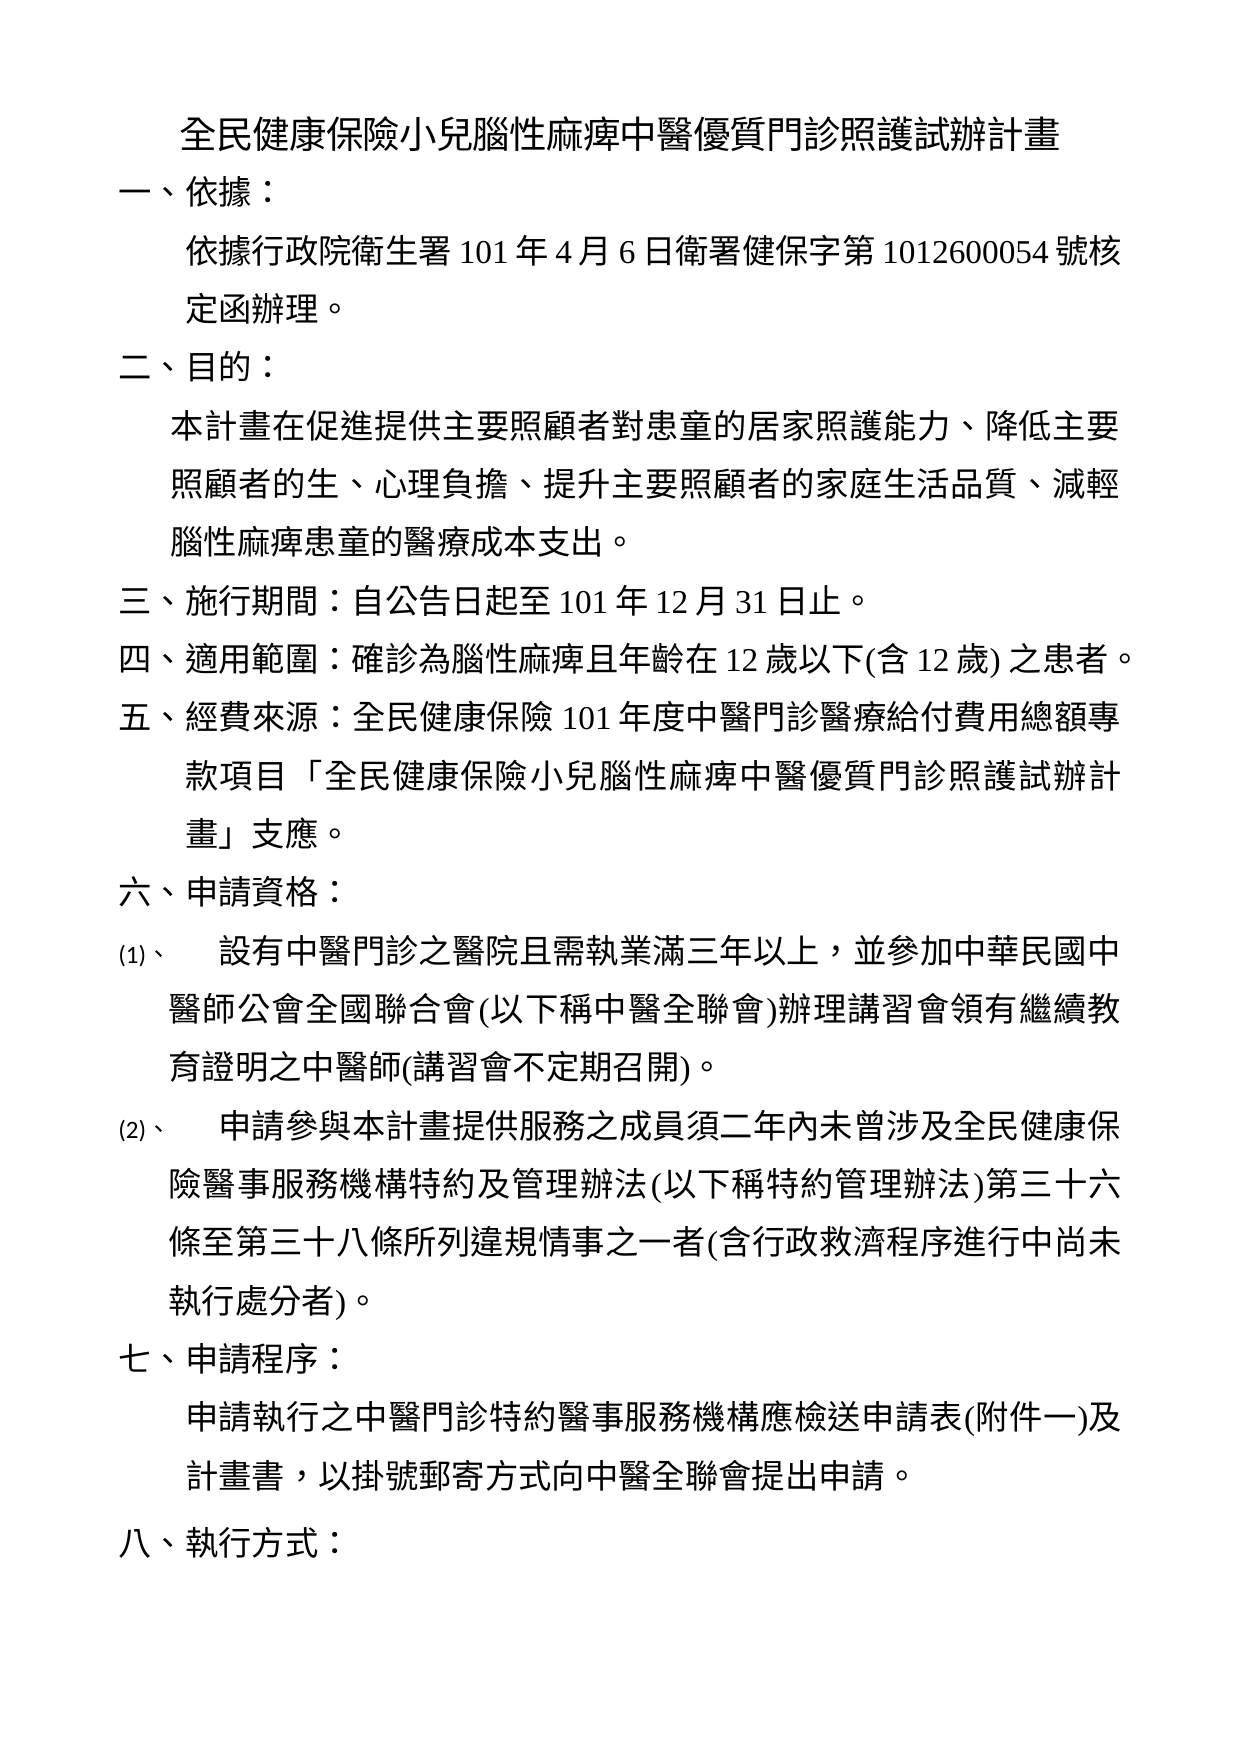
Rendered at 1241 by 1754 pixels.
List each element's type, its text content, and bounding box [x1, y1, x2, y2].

text 二、目的： [118, 333, 1122, 391]
text 三、施行期間：自公告日起至101年12月31日止。 [118, 566, 1122, 625]
text 八、執行方式： [118, 1500, 1122, 1562]
text 五、經費來源：全民健康保險101年度中醫門診醫療給付費用總額專款項目「全民健康保險小兒腦性麻痺中醫優質門診照護試辦計畫」支應。 [118, 683, 1122, 858]
text 七、申請程序： [118, 1325, 1122, 1383]
text 四、適用範圍：確診為腦性麻痺且年齡在12歲以下(含12歲) 之患者。 [118, 625, 1122, 683]
list 設有中醫門診之醫院且需執業滿三年以上，並參加中華民國中醫師公會全國聯合會(以下稱中醫全聯會)辦理講習會領有繼續教育證明之中醫師(講習會不定期召開)。 [118, 916, 1122, 1091]
text 全民健康保險小兒腦性麻痺中醫優質門診照護試辦計畫 [118, 112, 1122, 158]
text 申請執行之中醫門診特約醫事服務機構應檢送申請表(附件一)及計畫書，以掛號郵寄方式向中醫全聯會提出申請。 [185, 1383, 1122, 1500]
text 六、申請資格： [118, 858, 1122, 916]
text 一、依據： [118, 158, 1122, 216]
text 依據行政院衛生署101年4月6日衛署健保字第1012600054號核定函辦理。 [185, 216, 1122, 333]
list 申請參與本計畫提供服務之成員須二年內未曾涉及全民健康保險醫事服務機構特約及管理辦法(以下稱特約管理辦法)第三十六條至第三十八條所列違規情事之一者(含行政救濟程序進行中尚未執行處分者)。 [118, 1091, 1122, 1325]
text 本計畫在促進提供主要照顧者對患童的居家照護能力、降低主要照顧者的生、心理負擔、提升主要照顧者的家庭生活品質、減輕腦性麻痺患童的醫療成本支出。 [170, 391, 1122, 566]
